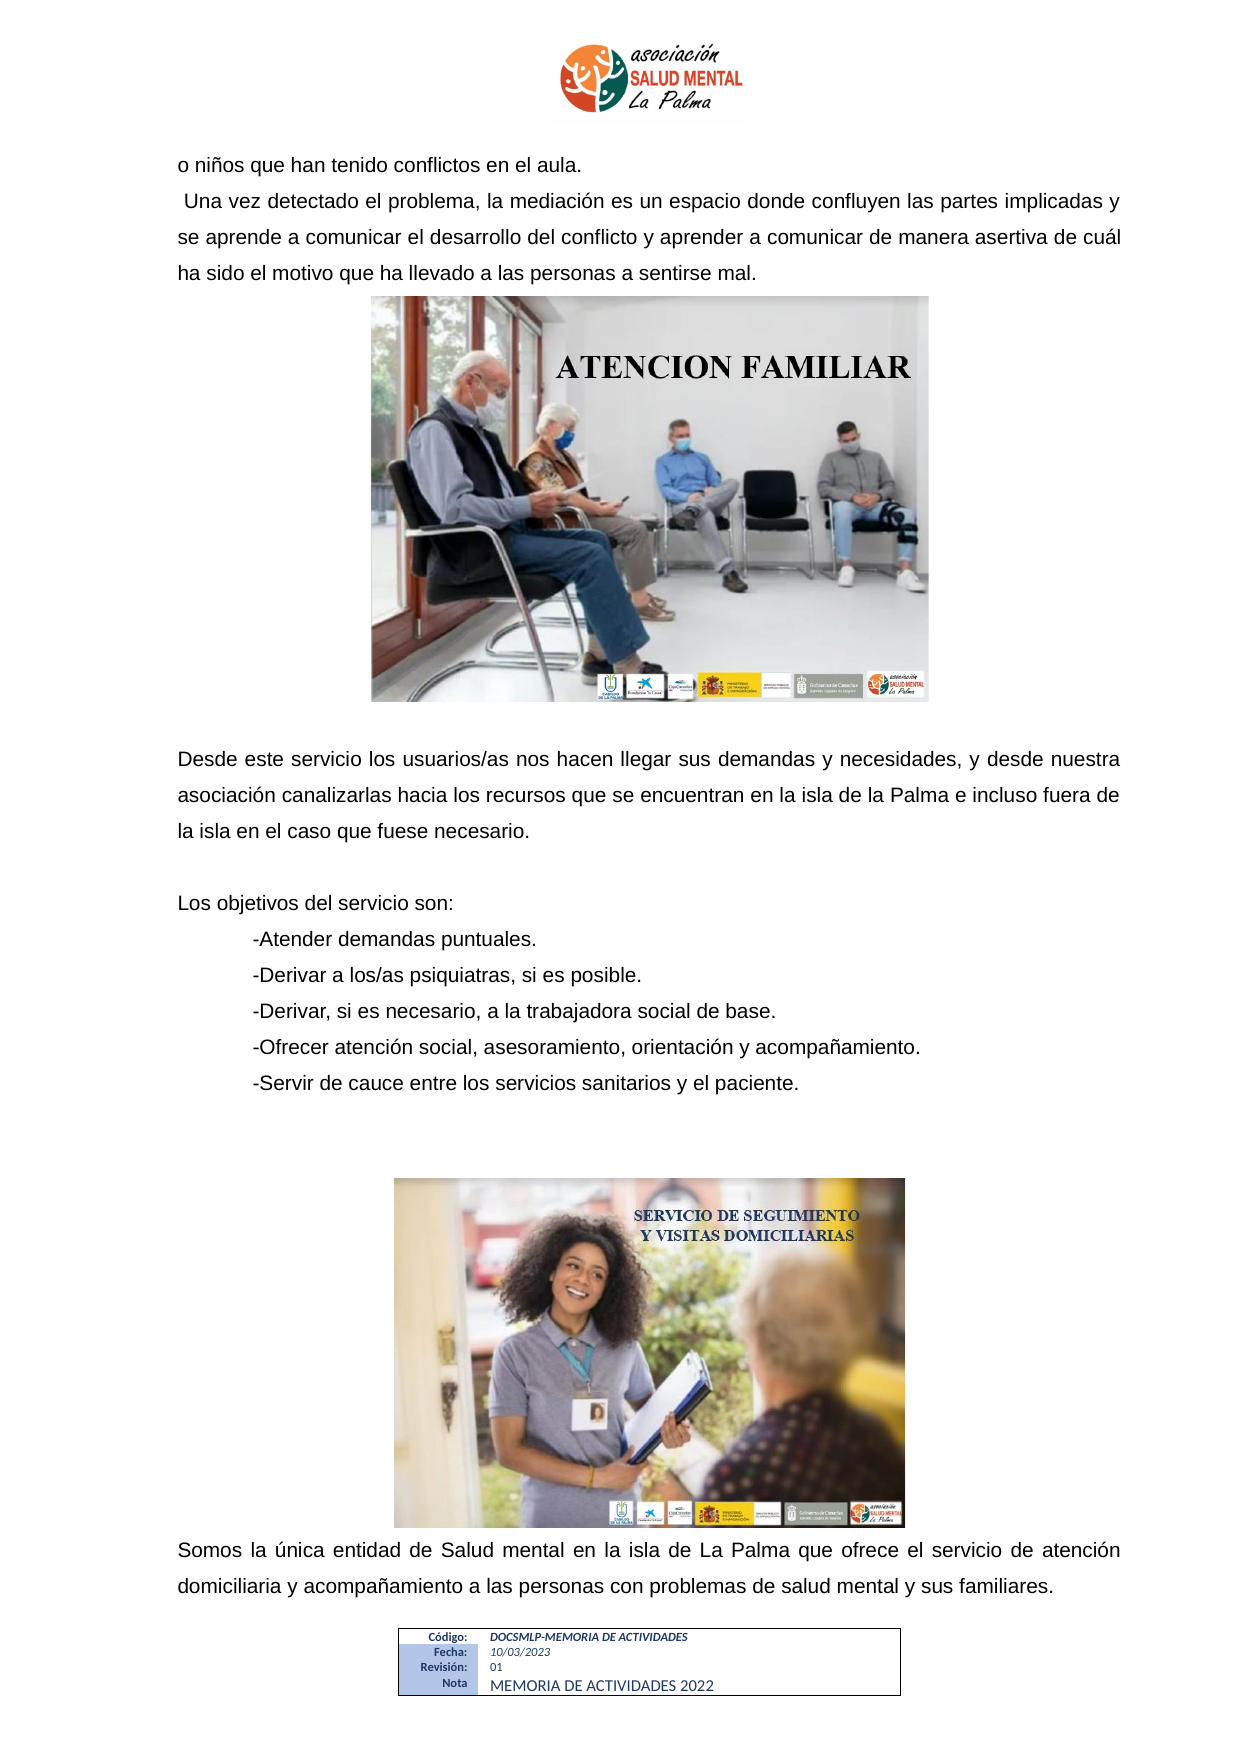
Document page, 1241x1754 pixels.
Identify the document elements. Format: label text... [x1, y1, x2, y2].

text -Ofrecer atención social, asesoramiento, orientación y acompañamiento. [177, 1034, 1122, 1058]
text Desde este servicio los usuarios/as nos hacen llegar sus demandas y necesidades, y desde nuestra asociación canalizarlas hacia los recursos que se encuentran en la isla de la Palma e incluso fuera de la isla en el caso que fuese necesario. [177, 747, 1122, 843]
text -Servir de cauce entre los servicios sanitarios y el paciente. [177, 1071, 1122, 1094]
text -Atender demandas puntuales. [177, 927, 1122, 951]
text o niños que han tenido conflictos en el aula. [177, 153, 1122, 177]
list Somos la única entidad de Salud mental en la isla de La Palma que ofrece el servicio de atención domiciliaria y acompañamiento a las personas con problemas de salud mental y sus familiares. [177, 1538, 1122, 1598]
text Una vez detectado el problema, la mediación es un espacio donde confluyen las partes implicadas y se aprende a comunicar el desarrollo del conflicto y aprender a comunicar de manera asertiva de cuál ha sido el motivo que ha llevado a las personas a sentirse mal. [177, 189, 1122, 285]
text -Derivar, si es necesario, a la trabajadora social de base. [177, 999, 1122, 1023]
text -Derivar a los/as psiquiatras, si es posible. [177, 963, 1122, 987]
text Los objetivos del servicio son: [177, 891, 1122, 915]
